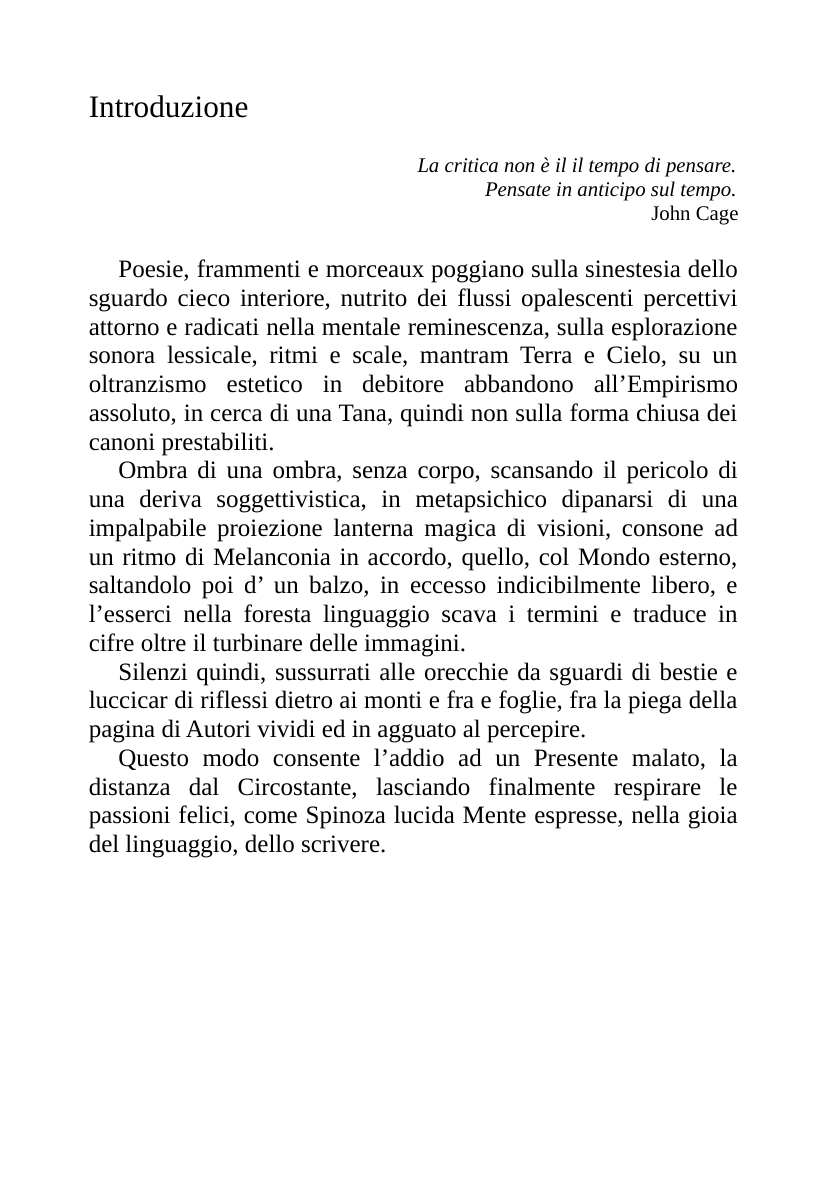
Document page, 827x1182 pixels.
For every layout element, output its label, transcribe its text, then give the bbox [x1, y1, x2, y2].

text Questo modo consente l’addio ad un Presente malato, la distanza dal Circostante, lasciando finalmente respirare le passioni felici, come Spinoza lucida Mente espresse, nella gioia del linguaggio, dello scrivere. [88, 743, 738, 858]
text Poesie, frammenti e morceaux poggiano sulla sinestesia dello sguardo cieco interiore, nutrito dei flussi opalescenti percettivi attorno e radicati nella mentale reminescenza, sulla esplorazione sonora lessicale, ritmi e scale, mantram Terra e Cielo, su un oltranzismo estetico in debitore abbandono all’Empirismo assoluto, in cerca di una Tana, quindi non sulla forma chiusa dei canoni prestabiliti. [88, 254, 738, 455]
text Pensate in anticipo sul tempo. [88, 177, 738, 201]
text Introduzione [88, 88, 738, 124]
text Ombra di una ombra, senza corpo, scansando il pericolo di una deriva soggettivistica, in metapsichico dipanarsi di una impalpabile proiezione lanterna magica di visioni, consone ad un ritmo di Melanconia in accordo, quello, col Mondo esterno, saltandolo poi d’ un balzo, in eccesso indicibilmente libero, e l’esserci nella foresta linguaggio scava i termini e traduce in cifre oltre il turbinare delle immagini. [88, 455, 738, 657]
text La critica non è il il tempo di pensare. [88, 153, 738, 177]
text Silenzi quindi, sussurrati alle orecchie da sguardi di bestie e luccicar di riflessi dietro ai monti e fra e foglie, fra la piega della pagina di Autori vividi ed in agguato al percepire. [88, 657, 738, 743]
text John Cage [88, 201, 738, 225]
